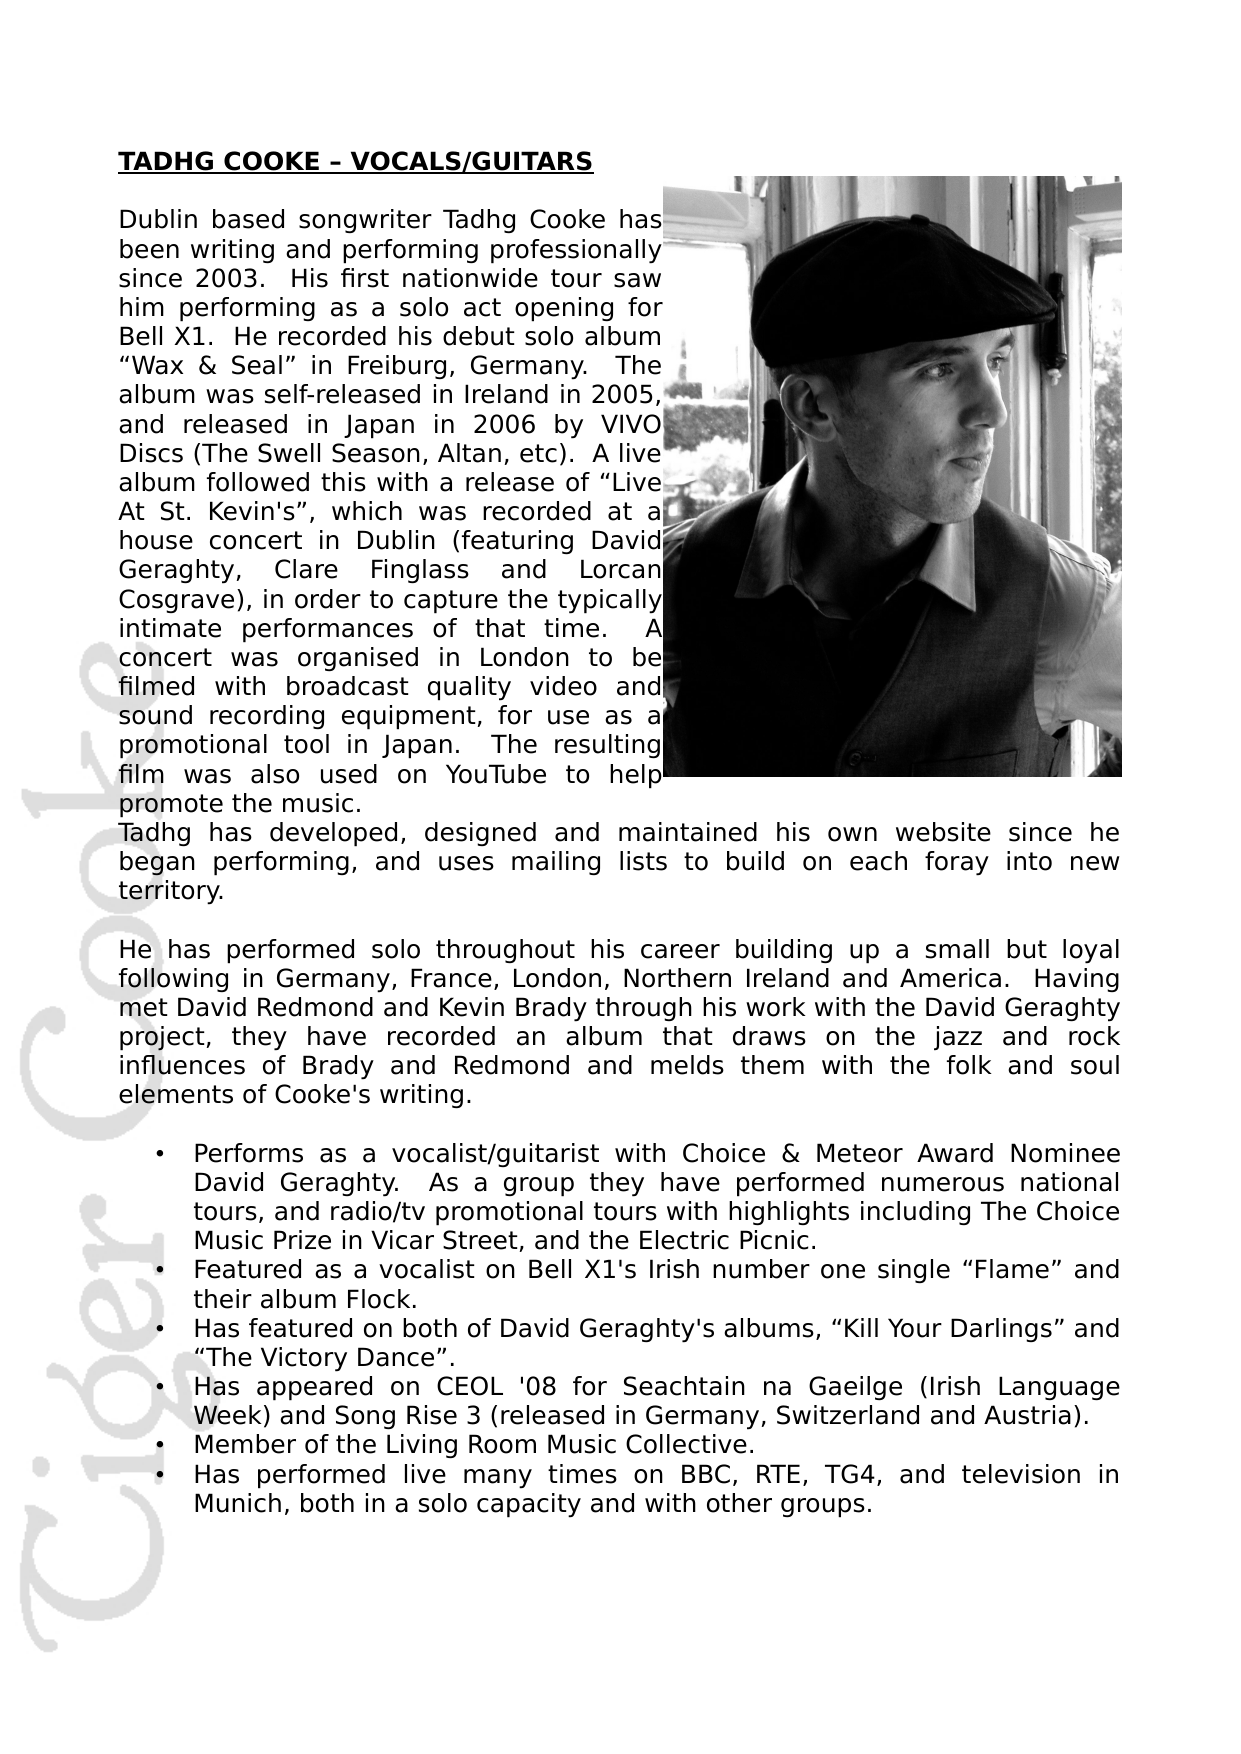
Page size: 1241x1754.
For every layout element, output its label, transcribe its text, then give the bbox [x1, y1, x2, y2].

list Performs as a vocalist/guitarist with Choice & Meteor Award Nominee David Geraghty. As a group they have performed numerous national tours, and radio/tv promotional tours with highlights including The Choice Music Prize in Vicar Street, and the Electric Picnic. [247, 1139, 1122, 1256]
list Has appeared on CEOL '08 for Seachtain na Gaeilge (Irish Language Week) and Song Rise 3 (released in Germany, Switzerland and Austria). [247, 1372, 1122, 1431]
text TADHG COOKE – VOCALS/GUITARS [118, 147, 1122, 176]
picture [663, 176, 1122, 777]
list Has performed live many times on BBC, RTE, TG4, and television in Munich, both in a solo capacity and with other groups. [247, 1460, 1122, 1518]
picture [124, 504, 130, 513]
list Featured as a vocalist on Bell X1's Irish number one single “Flame” and their album Flock. [247, 1256, 1122, 1314]
text Dublin based songwriter Tadhg Cooke has been writing and performing professionally since 2003. His first nationwide tour saw him performing as a solo act opening for Bell X1. He recorded his debut solo album “Wax & Seal” in Freiburg, Germany. The album was self-released in Ireland in 2005, and released in Japan in 2006 by VIVO Discs (The Swell Season, Altan, etc). A live album followed this with a release of “Live At St. Kevin's”, which was recorded at a house concert in Dublin (featuring David Geraghty, Clare Finglass and Lorcan Cosgrave), in order to capture the typically intimate performances of that time. A concert was organised in London to be filmed with broadcast quality video and sound recording equipment, for use as a promotional tool in Japan. The resulting film was also used on YouTube to help promote the music. [118, 206, 1122, 818]
text He has performed solo throughout his career building up a small but loyal following in Germany, France, London, Northern Ireland and America. Having met David Redmond and Kevin Brady through his work with the David Geraghty project, they have recorded an album that draws on the jazz and rock influences of Brady and Redmond and melds them with the folk and soul elements of Cooke's writing. [247, 935, 1122, 1110]
text Tadhg has developed, designed and maintained his own website since he began performing, and uses mailing lists to build on each foray into new territory. [247, 818, 1122, 906]
list Member of the Living Room Music Collective. [247, 1431, 1122, 1460]
list Has featured on both of David Geraghty's albums, “Kill Your Darlings” and “The Victory Dance”. [247, 1314, 1122, 1372]
picture [0, 503, 247, 1754]
